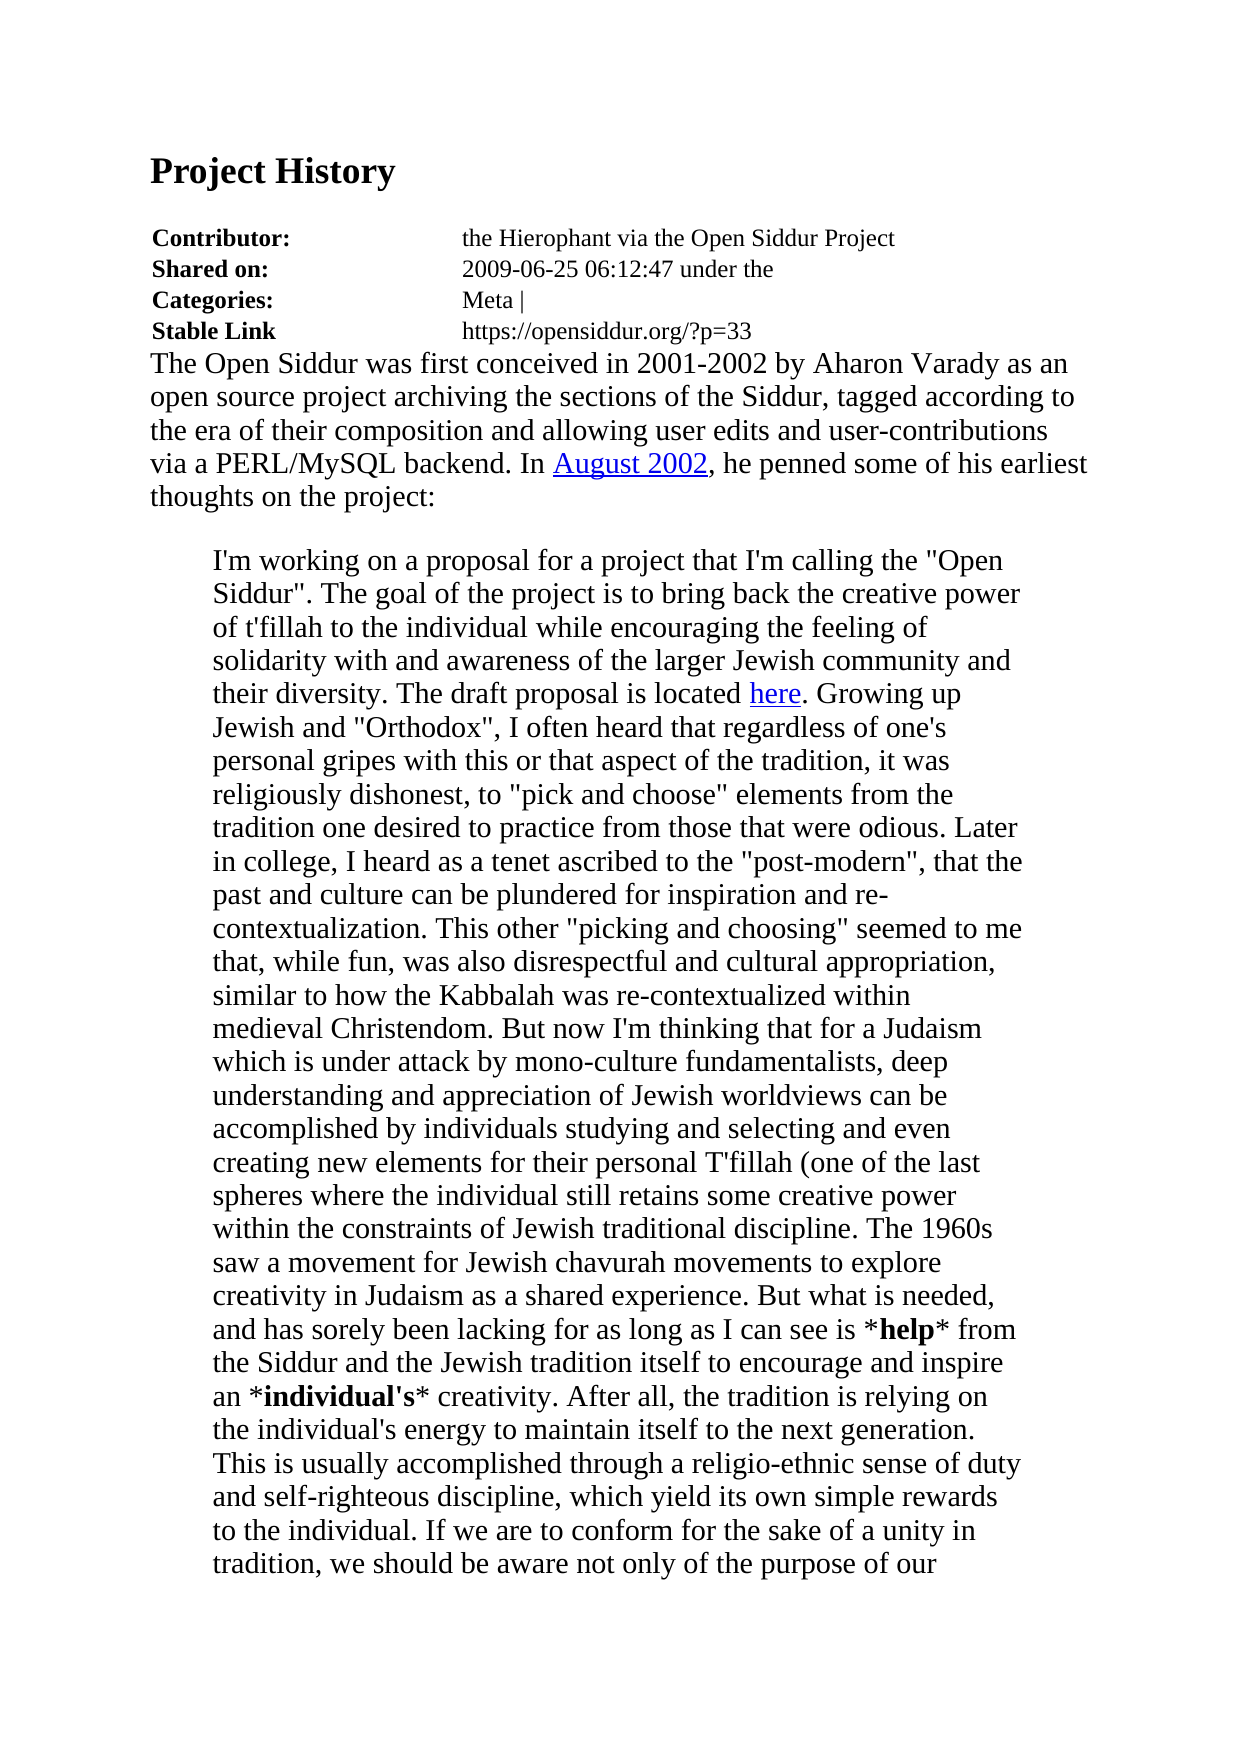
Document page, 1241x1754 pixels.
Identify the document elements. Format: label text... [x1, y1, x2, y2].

text I'm working on a proposal for a project that I'm calling the "Open Siddur". The goal of the project is to bring back the creative power of t'fillah to the individual while encouraging the feeling of solidarity with and awareness of the larger Jewish community and their diversity. The draft proposal is located here. Growing up Jewish and "Orthodox", I often heard that regardless of one's personal gripes with this or that aspect of the tradition, it was religiously dishonest, to "pick and choose" elements from the tradition one desired to practice from those that were odious. Later in college, I heard as a tenet ascribed to the "post-modern", that the past and culture can be plundered for inspiration and re-contextualization. This other "picking and choosing" seemed to me that, while fun, was also disrespectful and cultural appropriation, similar to how the Kabbalah was re-contextualized within medieval Christendom. But now I'm thinking that for a Judaism which is under attack by mono-culture fundamentalists, deep understanding and appreciation of Jewish worldviews can be accomplished by individuals studying and selecting and even creating new elements for their personal T'fillah (one of the last spheres where the individual still retains some creative power within the constraints of Jewish traditional discipline. The 1960s saw a movement for Jewish chavurah movements to explore creativity in Judaism as a shared experience. But what is needed, and has sorely been lacking for as long as I can see is *help* from the Siddur and the Jewish tradition itself to encourage and inspire an *individual's* creativity. After all, the tradition is relying on the individual's energy to maintain itself to the next generation. This is usually accomplished through a religio-ethnic sense of duty and self-righteous discipline, which yield its own simple rewards to the individual. If we are to conform for the sake of a unity in tradition, we should be aware not only of the purpose of our [212, 543, 1028, 1580]
text The Open Siddur was first conceived in 2001-2002 by Aharon Varady as an open source project archiving the sections of the Siddur, tagged according to the era of their composition and allowing user edits and user-contributions via a PERL/MySQL backend. In August 2002, he penned some of his earliest thoughts on the project: [150, 346, 1090, 513]
table_cell Categories: [150, 284, 460, 315]
table_header the Hierophant via the Open Siddur Project [460, 223, 1090, 253]
table_cell Meta | [460, 284, 1090, 315]
subtitle Project History [150, 150, 1090, 192]
table_cell Shared on: [150, 254, 460, 284]
table_cell 2009-06-25 06:12:47 under the [460, 254, 1090, 284]
table_header Contributor: [150, 223, 460, 253]
table_cell Stable Link [150, 315, 460, 346]
table_cell https://opensiddur.org/?p=33 [460, 315, 1090, 346]
